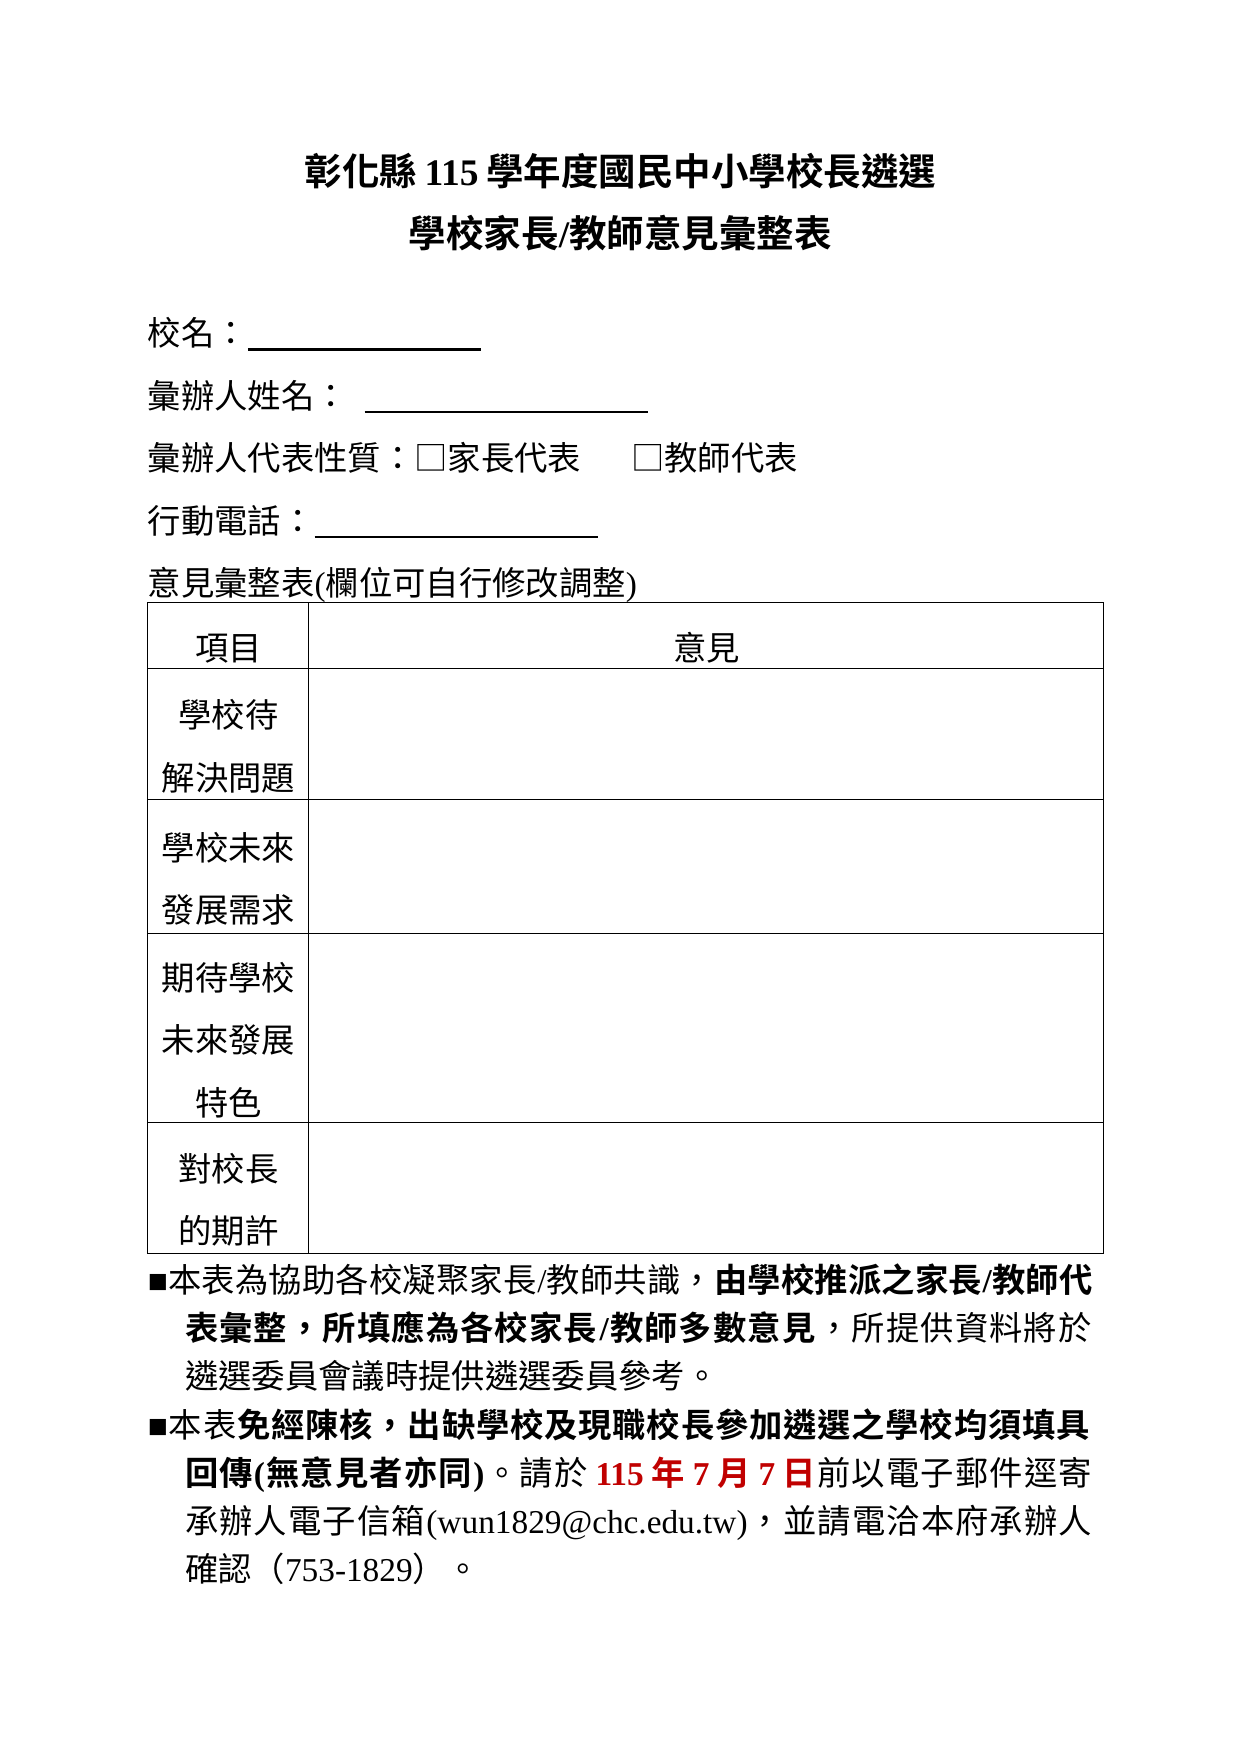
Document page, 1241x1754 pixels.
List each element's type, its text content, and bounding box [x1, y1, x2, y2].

text 意見彙整表(欄位可自行修改調整) [148, 539, 1092, 602]
table_header 意見 [309, 603, 1103, 668]
table_header 項目 [148, 603, 308, 668]
text 行動電話： [148, 477, 1092, 539]
table_cell 學校待 解決問題 [148, 669, 308, 799]
text 彙辦人代表性質：□家長代表 □教師代表 [148, 414, 1092, 477]
table_cell [309, 1123, 1103, 1253]
table_cell 期待學校未來發展特色 [148, 934, 308, 1122]
table_cell 對校長 的期許 [148, 1123, 308, 1253]
text ■本表免經陳核，出缺學校及現職校長參加遴選之學校均須填具回傳(無意見者亦同)。請於115年7月7日前以電子郵件逕寄承辦人電子信箱(wun1829@chc.edu.tw)，並請電洽本府承辦人確認（753-1829）。 [148, 1398, 1092, 1591]
table_cell 學校未來發展需求 [148, 800, 308, 933]
text 彰化縣115學年度國民中小學校長遴選 [148, 127, 1092, 189]
text 學校家長/教師意見彙整表 [148, 189, 1092, 252]
table_cell [309, 934, 1103, 1122]
text 彙辦人姓名： [148, 352, 1092, 414]
table_cell [309, 669, 1103, 799]
text 校名： [148, 289, 1092, 352]
text ■本表為協助各校凝聚家長/教師共識，由學校推派之家長/教師代表彙整，所填應為各校家長/教師多數意見，所提供資料將於遴選委員會議時提供遴選委員參考。 [148, 1254, 1092, 1398]
table_cell [309, 800, 1103, 933]
